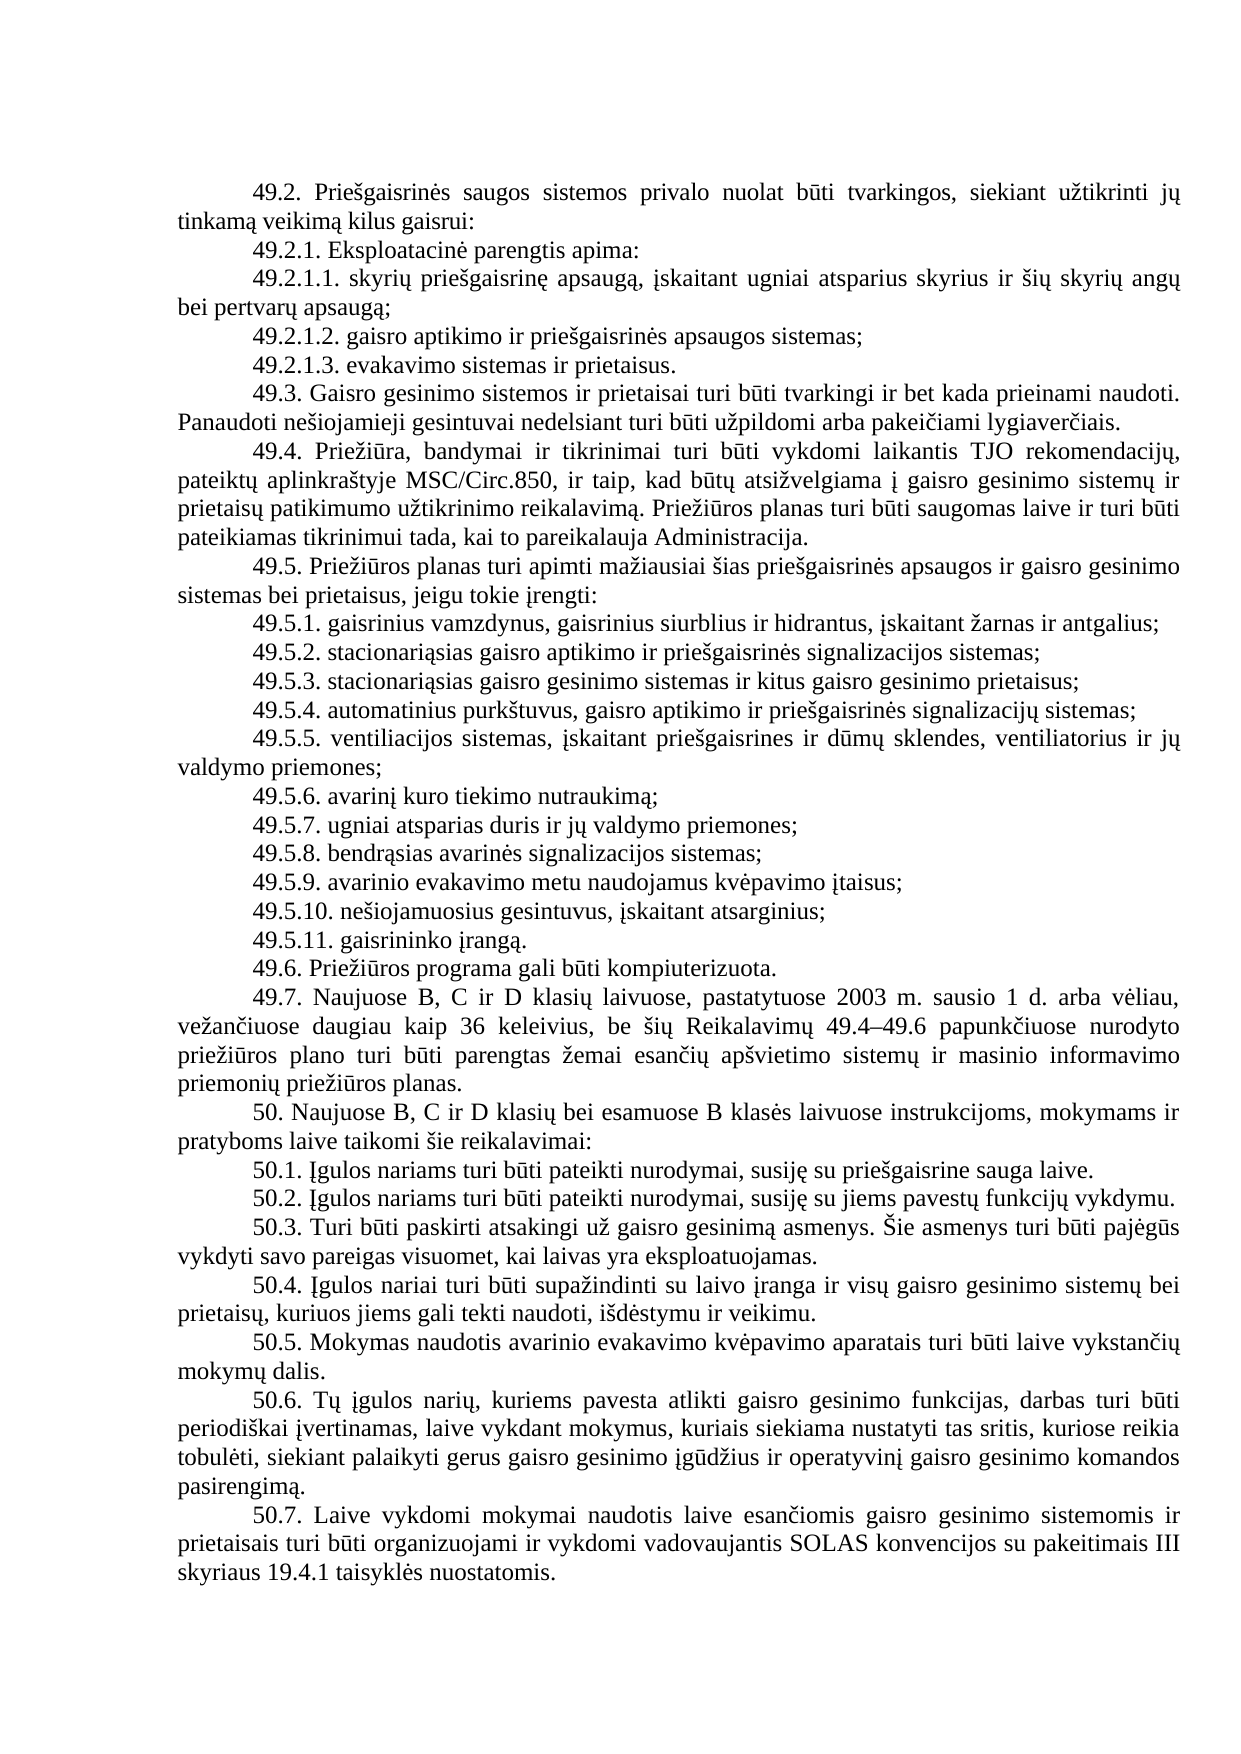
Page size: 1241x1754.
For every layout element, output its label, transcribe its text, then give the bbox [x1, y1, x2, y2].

text 49.5.11. gaisrininko įrangą. [177, 925, 1181, 953]
text 50.1. Įgulos nariams turi būti pateikti nurodymai, susiję su priešgaisrine sauga laive. [177, 1155, 1181, 1183]
text 49.5. Priežiūros planas turi apimti mažiausiai šias priešgaisrinės apsaugos ir gaisro gesinimo sistemas bei prietaisus, jeigu tokie įrengti: [177, 551, 1181, 608]
text 50.7. Laive vykdomi mokymai naudotis laive esančiomis gaisro gesinimo sistemomis ir prietaisais turi būti organizuojami ir vykdomi vadovaujantis SOLAS konvencijos su pakeitimais III skyriaus 19.4.1 taisyklės nuostatomis. [177, 1500, 1181, 1586]
text 49.5.6. avarinį kuro tiekimo nutraukimą; [177, 781, 1181, 810]
text 49.2.1.3. evakavimo sistemas ir prietaisus. [177, 350, 1181, 378]
text 49.3. Gaisro gesinimo sistemos ir prietaisai turi būti tvarkingi ir bet kada prieinami naudoti. Panaudoti nešiojamieji gesintuvai nedelsiant turi būti užpildomi arba pakeičiami lygiaverčiais. [177, 378, 1181, 436]
text 50.6. Tų įgulos narių, kuriems pavesta atlikti gaisro gesinimo funkcijas, darbas turi būti periodiškai įvertinamas, laive vykdant mokymus, kuriais siekiama nustatyti tas sritis, kuriose reikia tobulėti, siekiant palaikyti gerus gaisro gesinimo įgūdžius ir operatyvinį gaisro gesinimo komandos pasirengimą. [177, 1385, 1181, 1500]
text 50.2. Įgulos nariams turi būti pateikti nurodymai, susiję su jiems pavestų funkcijų vykdymu. [177, 1183, 1181, 1212]
text 50. Naujuose B, C ir D klasių bei esamuose B klasės laivuose instrukcijoms, mokymams ir pratyboms laive taikomi šie reikalavimai: [177, 1097, 1181, 1155]
text 49.5.3. stacionariąsias gaisro gesinimo sistemas ir kitus gaisro gesinimo prietaisus; [177, 666, 1181, 695]
text 49.5.10. nešiojamuosius gesintuvus, įskaitant atsarginius; [177, 896, 1181, 925]
text 49.6. Priežiūros programa gali būti kompiuterizuota. [177, 953, 1181, 982]
text 49.7. Naujuose B, C ir D klasių laivuose, pastatytuose 2003 m. sausio 1 d. arba vėliau, vežančiuose daugiau kaip 36 keleivius, be šių Reikalavimų 49.4–49.6 papunkčiuose nurodyto priežiūros plano turi būti parengtas žemai esančių apšvietimo sistemų ir masinio informavimo priemonių priežiūros planas. [177, 982, 1181, 1097]
text 50.4. Įgulos nariai turi būti supažindinti su laivo įranga ir visų gaisro gesinimo sistemų bei prietaisų, kuriuos jiems gali tekti naudoti, išdėstymu ir veikimu. [177, 1270, 1181, 1327]
text 49.2. Priešgaisrinės saugos sistemos privalo nuolat būti tvarkingos, siekiant užtikrinti jų tinkamą veikimą kilus gaisrui: [177, 177, 1181, 235]
text 49.4. Priežiūra, bandymai ir tikrinimai turi būti vykdomi laikantis TJO rekomendacijų, pateiktų aplinkraštyje MSC/Circ.850, ir taip, kad būtų atsižvelgiama į gaisro gesinimo sistemų ir prietaisų patikimumo užtikrinimo reikalavimą. Priežiūros planas turi būti saugomas laive ir turi būti pateikiamas tikrinimui tada, kai to pareikalauja Administracija. [177, 436, 1181, 551]
text 49.2.1.2. gaisro aptikimo ir priešgaisrinės apsaugos sistemas; [177, 321, 1181, 350]
text 49.5.9. avarinio evakavimo metu naudojamus kvėpavimo įtaisus; [177, 867, 1181, 896]
text 49.2.1. Eksploatacinė parengtis apima: [177, 235, 1181, 263]
text 50.3. Turi būti paskirti atsakingi už gaisro gesinimą asmenys. Šie asmenys turi būti pajėgūs vykdyti savo pareigas visuomet, kai laivas yra eksploatuojamas. [177, 1212, 1181, 1270]
text 49.5.2. stacionariąsias gaisro aptikimo ir priešgaisrinės signalizacijos sistemas; [177, 637, 1181, 666]
text 49.5.4. automatinius purkštuvus, gaisro aptikimo ir priešgaisrinės signalizacijų sistemas; [177, 695, 1181, 723]
text 49.5.5. ventiliacijos sistemas, įskaitant priešgaisrines ir dūmų sklendes, ventiliatorius ir jų valdymo priemones; [177, 723, 1181, 781]
text 49.5.1. gaisrinius vamzdynus, gaisrinius siurblius ir hidrantus, įskaitant žarnas ir antgalius; [177, 608, 1181, 637]
text 50.5. Mokymas naudotis avarinio evakavimo kvėpavimo aparatais turi būti laive vykstančių mokymų dalis. [177, 1327, 1181, 1385]
text 49.5.7. ugniai atsparias duris ir jų valdymo priemones; [177, 810, 1181, 838]
text 49.5.8. bendrąsias avarinės signalizacijos sistemas; [177, 838, 1181, 867]
text 49.2.1.1. skyrių priešgaisrinę apsaugą, įskaitant ugniai atsparius skyrius ir šių skyrių angų bei pertvarų apsaugą; [177, 263, 1181, 321]
